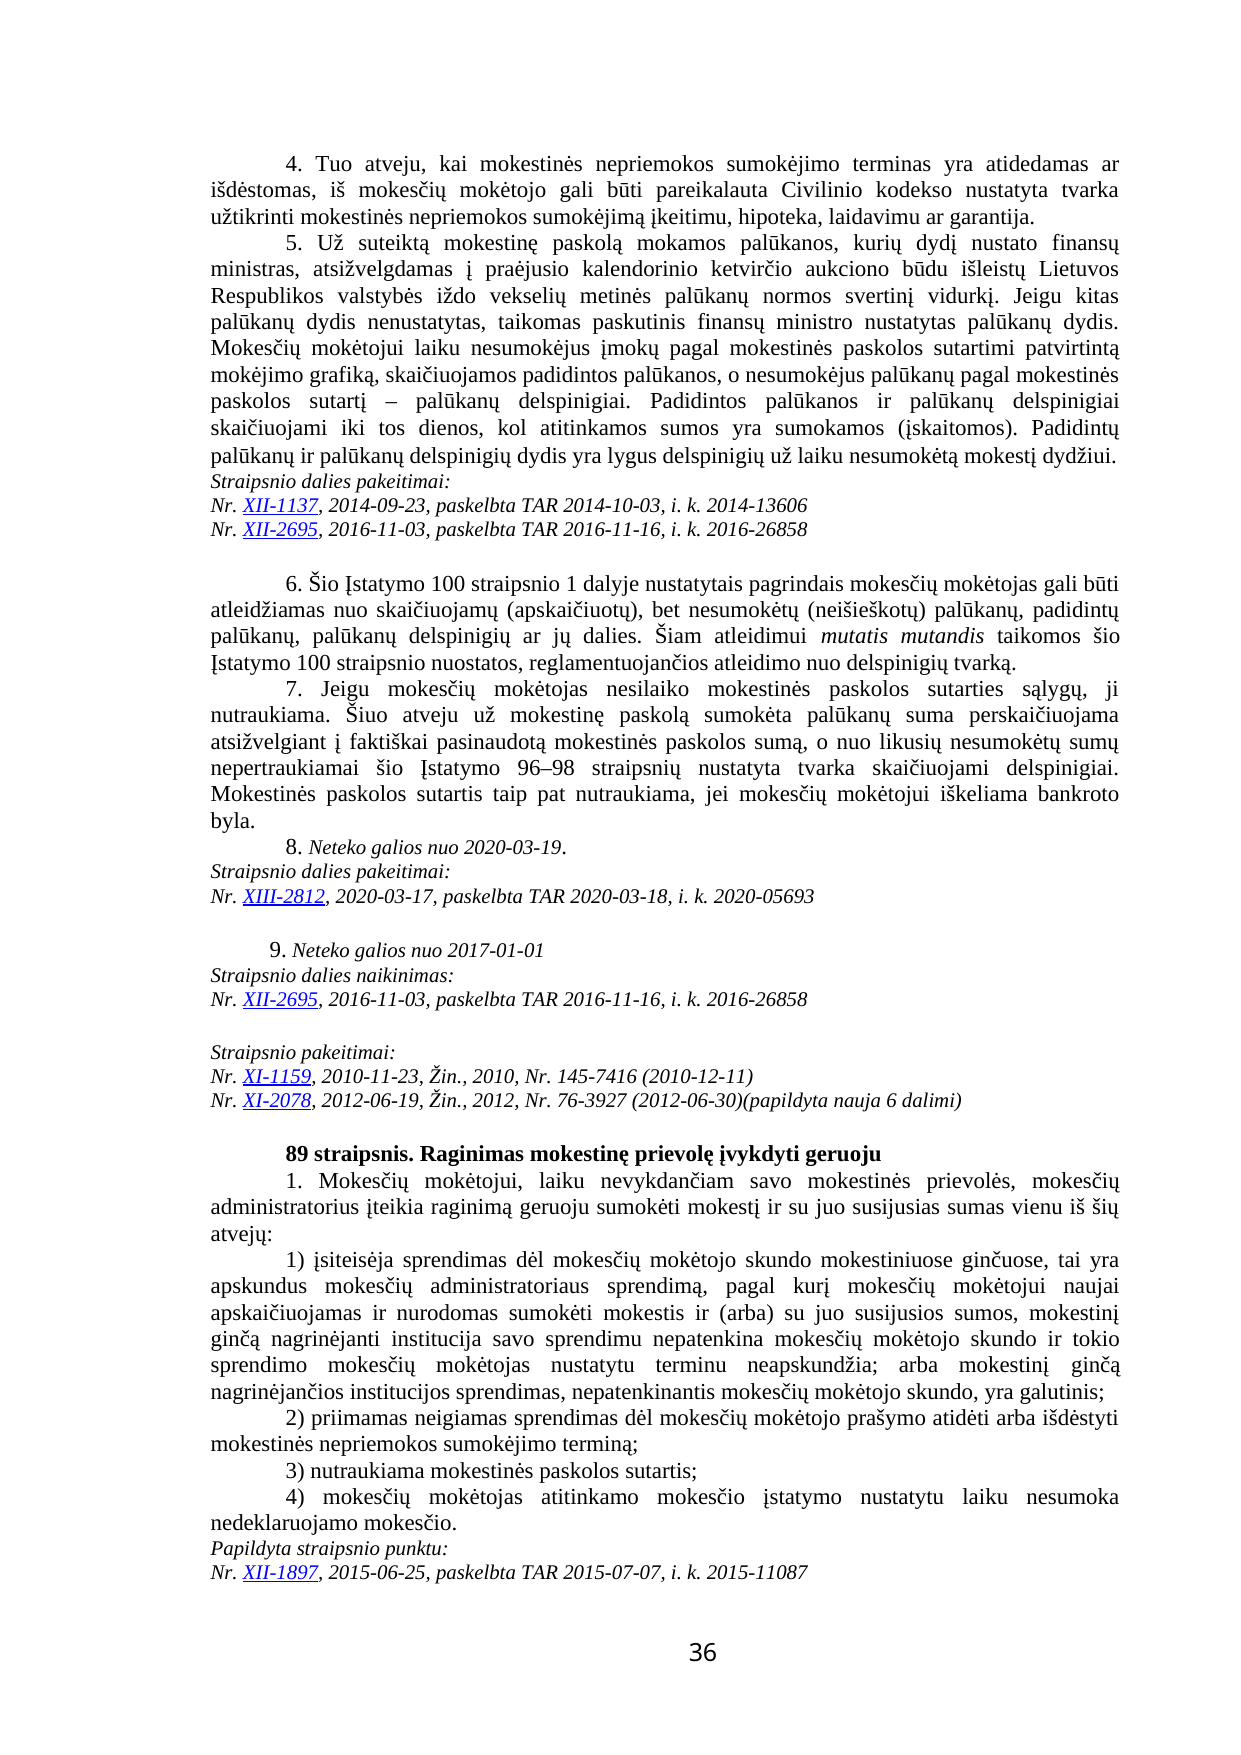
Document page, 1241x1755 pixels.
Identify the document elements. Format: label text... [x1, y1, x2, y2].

text 89 straipsnis. Raginimas mokestinę prievolę įvykdyti geruoju [210, 1141, 1120, 1167]
text Nr. XII-2695, 2016-11-03, paskelbta TAR 2016-11-16, i. k. 2016-26858 [210, 517, 1120, 541]
text Nr. XII-2695, 2016-11-03, paskelbta TAR 2016-11-16, i. k. 2016-26858 [210, 987, 1120, 1011]
text Straipsnio pakeitimai: [210, 1039, 1120, 1064]
text Nr. XI-1159, 2010-11-23, Žin., 2010, Nr. 145-7416 (2010-12-11) [210, 1064, 1120, 1088]
text 1) įsiteisėja sprendimas dėl mokesčių mokėtojo skundo mokestiniuose ginčuose, tai yra apskundus mokesčių administratoriaus sprendimą, pagal kurį mokesčių mokėtojui naujai apskaičiuojamas ir nurodomas sumokėti mokestis ir (arba) su juo susijusios sumos, mokestinį ginčą nagrinėjanti institucija savo sprendimu nepatenkina mokesčių mokėtojo skundo ir tokio sprendimo mokesčių mokėtojas nustatytu terminu neapskundžia; arba mokestinį ginčą nagrinėjančios institucijos sprendimas, nepatenkinantis mokesčių mokėtojo skundo, yra galutinis; [210, 1246, 1120, 1404]
text 2) priimamas neigiamas sprendimas dėl mokesčių mokėtojo prašymo atidėti arba išdėstyti mokestinės nepriemokos sumokėjimo terminą; [210, 1404, 1120, 1457]
text Straipsnio dalies naikinimas: [210, 963, 1120, 987]
text Nr. XII-1897, 2015-06-25, paskelbta TAR 2015-07-07, i. k. 2015-11087 [210, 1560, 1120, 1584]
text Nr. XI-2078, 2012-06-19, Žin., 2012, Nr. 76-3927 (2012-06-30)(papildyta nauja 6 dalimi) [210, 1088, 1120, 1112]
text 6. Šio Įstatymo 100 straipsnio 1 dalyje nustatytais pagrindais mokesčių mokėtojas gali būti atleidžiamas nuo skaičiuojamų (apskaičiuotų), bet nesumokėtų (neišieškotų) palūkanų, padidintų palūkanų, palūkanų delspinigių ar jų dalies. Šiam atleidimui mutatis mutandis taikomos šio Įstatymo 100 straipsnio nuostatos, reglamentuojančios atleidimo nuo delspinigių tvarką. [210, 569, 1120, 675]
text 4. Tuo atveju, kai mokestinės nepriemokos sumokėjimo terminas yra atidedamas ar išdėstomas, iš mokesčių mokėtojo gali būti pareikalauta Civilinio kodekso nustatyta tvarka užtikrinti mokestinės nepriemokos sumokėjimą įkeitimu, hipoteka, laidavimu ar garantija. [210, 150, 1120, 229]
text 4) mokesčių mokėtojas atitinkamo mokesčio įstatymo nustatytu laiku nesumoka nedeklaruojamo mokesčio. [210, 1483, 1120, 1536]
text 5. Už suteiktą mokestinę paskolą mokamos palūkanos, kurių dydį nustato finansų ministras, atsižvelgdamas į praėjusio kalendorinio ketvirčio aukciono būdu išleistų Lietuvos Respublikos valstybės iždo vekselių metinės palūkanų normos svertinį vidurkį. Jeigu kitas palūkanų dydis nenustatytas, taikomas paskutinis finansų ministro nustatytas palūkanų dydis. Mokesčių mokėtojui laiku nesumokėjus įmokų pagal mokestinės paskolos sutartimi patvirtintą mokėjimo grafiką, skaičiuojamos padidintos palūkanos, o nesumokėjus palūkanų pagal mokestinės paskolos sutartį – palūkanų delspinigiai. Padidintos palūkanos ir palūkanų delspinigiai skaičiuojami iki tos dienos, kol atitinkamos sumos yra sumokamos (įskaitomos). Padidintų palūkanų ir palūkanų delspinigių dydis yra lygus delspinigių už laiku nesumokėtą mokestį dydžiui. [210, 229, 1120, 469]
text Nr. XII-1137, 2014-09-23, paskelbta TAR 2014-10-03, i. k. 2014-13606 [210, 493, 1120, 517]
text 8. Neteko galios nuo 2020-03-19. [210, 833, 1120, 859]
text 7. Jeigu mokesčių mokėtojas nesilaiko mokestinės paskolos sutarties sąlygų, ji nutraukiama. Šiuo atveju už mokestinę paskolą sumokėta palūkanų suma perskaičiuojama atsižvelgiant į faktiškai pasinaudotą mokestinės paskolos sumą, o nuo likusių nesumokėtų sumų nepertraukiamai šio Įstatymo 96–98 straipsnių nustatyta tvarka skaičiuojami delspinigiai. Mokestinės paskolos sutartis taip pat nutraukiama, jei mokesčių mokėtojui iškeliama bankroto byla. [210, 675, 1120, 833]
text Nr. XIII-2812, 2020-03-17, paskelbta TAR 2020-03-18, i. k. 2020-05693 [210, 883, 1120, 908]
text Papildyta straipsnio punktu: [210, 1536, 1120, 1560]
text 3) nutraukiama mokestinės paskolos sutartis; [210, 1457, 1120, 1483]
text 9. Neteko galios nuo 2017-01-01 [210, 936, 1120, 963]
text 1. Mokesčių mokėtojui, laiku nevykdančiam savo mokestinės prievolės, mokesčių administratorius įteikia raginimą geruoju sumokėti mokestį ir su juo susijusias sumas vienu iš šių atvejų: [210, 1167, 1120, 1246]
text Straipsnio dalies pakeitimai: [210, 859, 1120, 883]
text Straipsnio dalies pakeitimai: [210, 469, 1120, 493]
